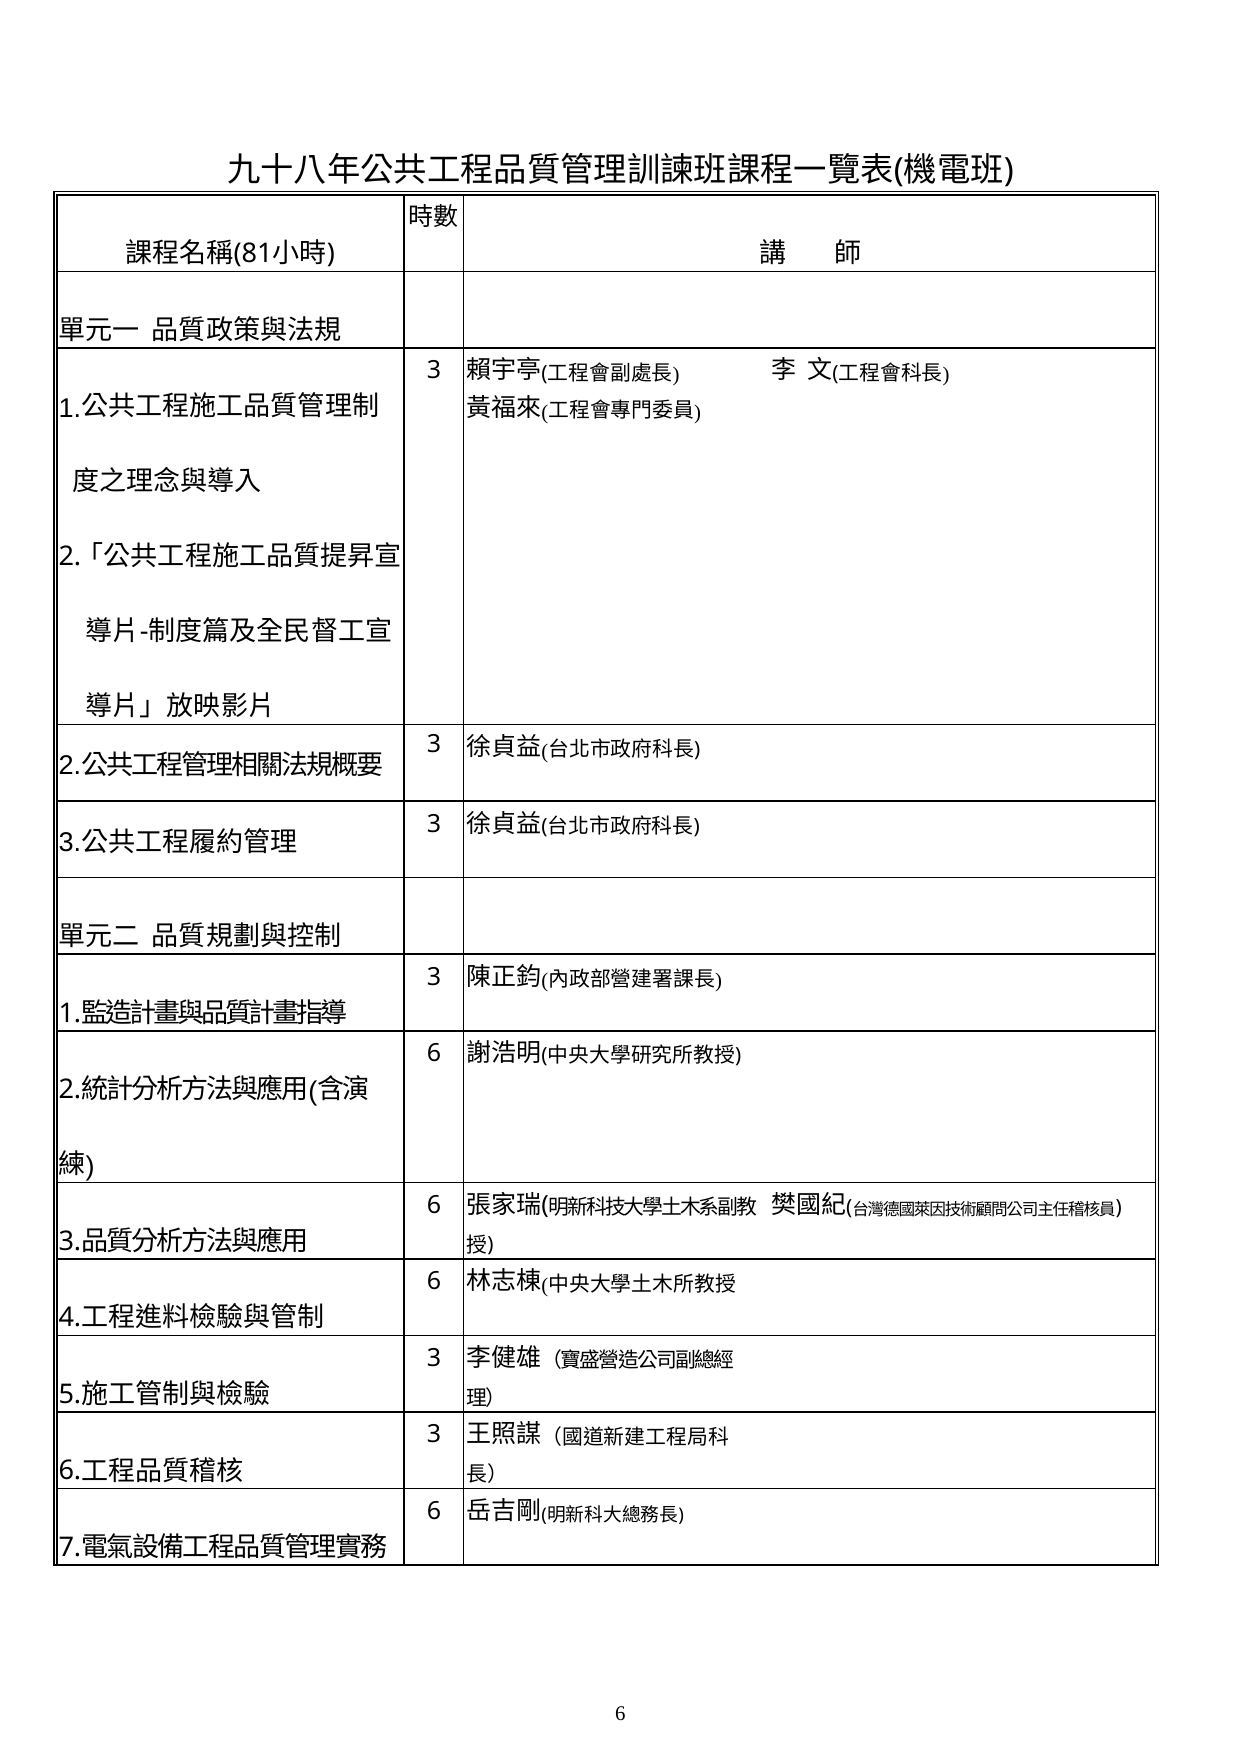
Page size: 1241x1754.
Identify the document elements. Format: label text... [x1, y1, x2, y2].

table_header 時數 [405, 196, 463, 271]
table_cell 張家瑞(明新科技大學土木系副教授) [464, 1183, 768, 1258]
table_cell 7.電氣設備工程品質管理實務 [58, 1489, 403, 1564]
table_cell 3 [405, 725, 463, 800]
table_cell [464, 878, 768, 953]
table_cell 岳吉剛(明新科大總務長) [464, 1489, 768, 1564]
table_cell 6 [405, 1032, 463, 1181]
table_cell [768, 1489, 1155, 1564]
table_cell 李 文(工程會科長) [768, 349, 1155, 724]
table_cell 謝浩明(中央大學研究所教授) [464, 1032, 768, 1181]
table_cell [768, 1336, 1155, 1411]
table_cell 徐貞益(台北市政府科長) [464, 725, 768, 800]
subtitle 九十八年公共工程品質管理訓諫班課程一覽表(機電班) [59, 116, 1181, 191]
table_cell 單元一 品質政策與法規 [58, 272, 403, 347]
table_cell [768, 272, 1155, 347]
table_cell 3 [405, 955, 463, 1030]
table_cell [768, 802, 1155, 877]
table_cell 2.統計分析方法與應用(含演練) [58, 1032, 403, 1181]
table_cell 3.公共工程履約管理 [58, 802, 403, 877]
table_cell [768, 725, 1155, 800]
table_cell 6 [405, 1183, 463, 1258]
table_cell [768, 878, 1155, 953]
table_cell [405, 878, 463, 953]
table_cell 王照謀（國道新建工程局科長） [464, 1413, 768, 1488]
table_cell 賴宇亭(工程會副處長) 黃福來(工程會專門委員) [464, 349, 768, 724]
table_header 課程名稱(81小時) [58, 196, 403, 271]
table_cell [768, 1413, 1155, 1488]
table_cell 徐貞益(台北市政府科長) [464, 802, 768, 877]
table_cell 3 [405, 1336, 463, 1411]
table_cell 3 [405, 1413, 463, 1488]
table_cell 6.工程品質稽核 [58, 1413, 403, 1488]
table_cell 陳正鈞(內政部營建署課長) [464, 955, 768, 1030]
table_cell 3 [405, 349, 463, 724]
table_header 講 師 [464, 196, 1155, 271]
table_cell [768, 955, 1155, 1030]
table_cell 林志棟(中央大學土木所教授 [464, 1260, 768, 1334]
table_cell 單元二 品質規劃與控制 [58, 878, 403, 953]
table_cell [768, 1260, 1155, 1334]
table_cell 6 [405, 1260, 463, 1334]
table_cell 1.監造計畫與品質計畫指導 [58, 955, 403, 1030]
table_cell 3.品質分析方法與應用 [58, 1183, 403, 1258]
table_cell [768, 1032, 1155, 1181]
table_cell 樊國紀(台灣德國萊因技術顧問公司主任稽核員) [768, 1183, 1155, 1258]
table_cell [464, 272, 768, 347]
table_cell 3 [405, 802, 463, 877]
table_cell [405, 272, 463, 347]
table_cell 1.公共工程施工品質管理制度之理念與導入 2.「公共工程施工品質提昇宣導片-制度篇及全民督工宣導片」放映影片 [58, 349, 403, 724]
table_cell 6 [405, 1489, 463, 1564]
table_cell 2.公共工程管理相關法規概要 [58, 725, 403, 800]
table_cell 5.施工管制與檢驗 [58, 1336, 403, 1411]
table_cell 李健雄（寶盛營造公司副總經理） [464, 1336, 768, 1411]
table_cell 4.工程進料檢驗與管制 [58, 1260, 403, 1334]
